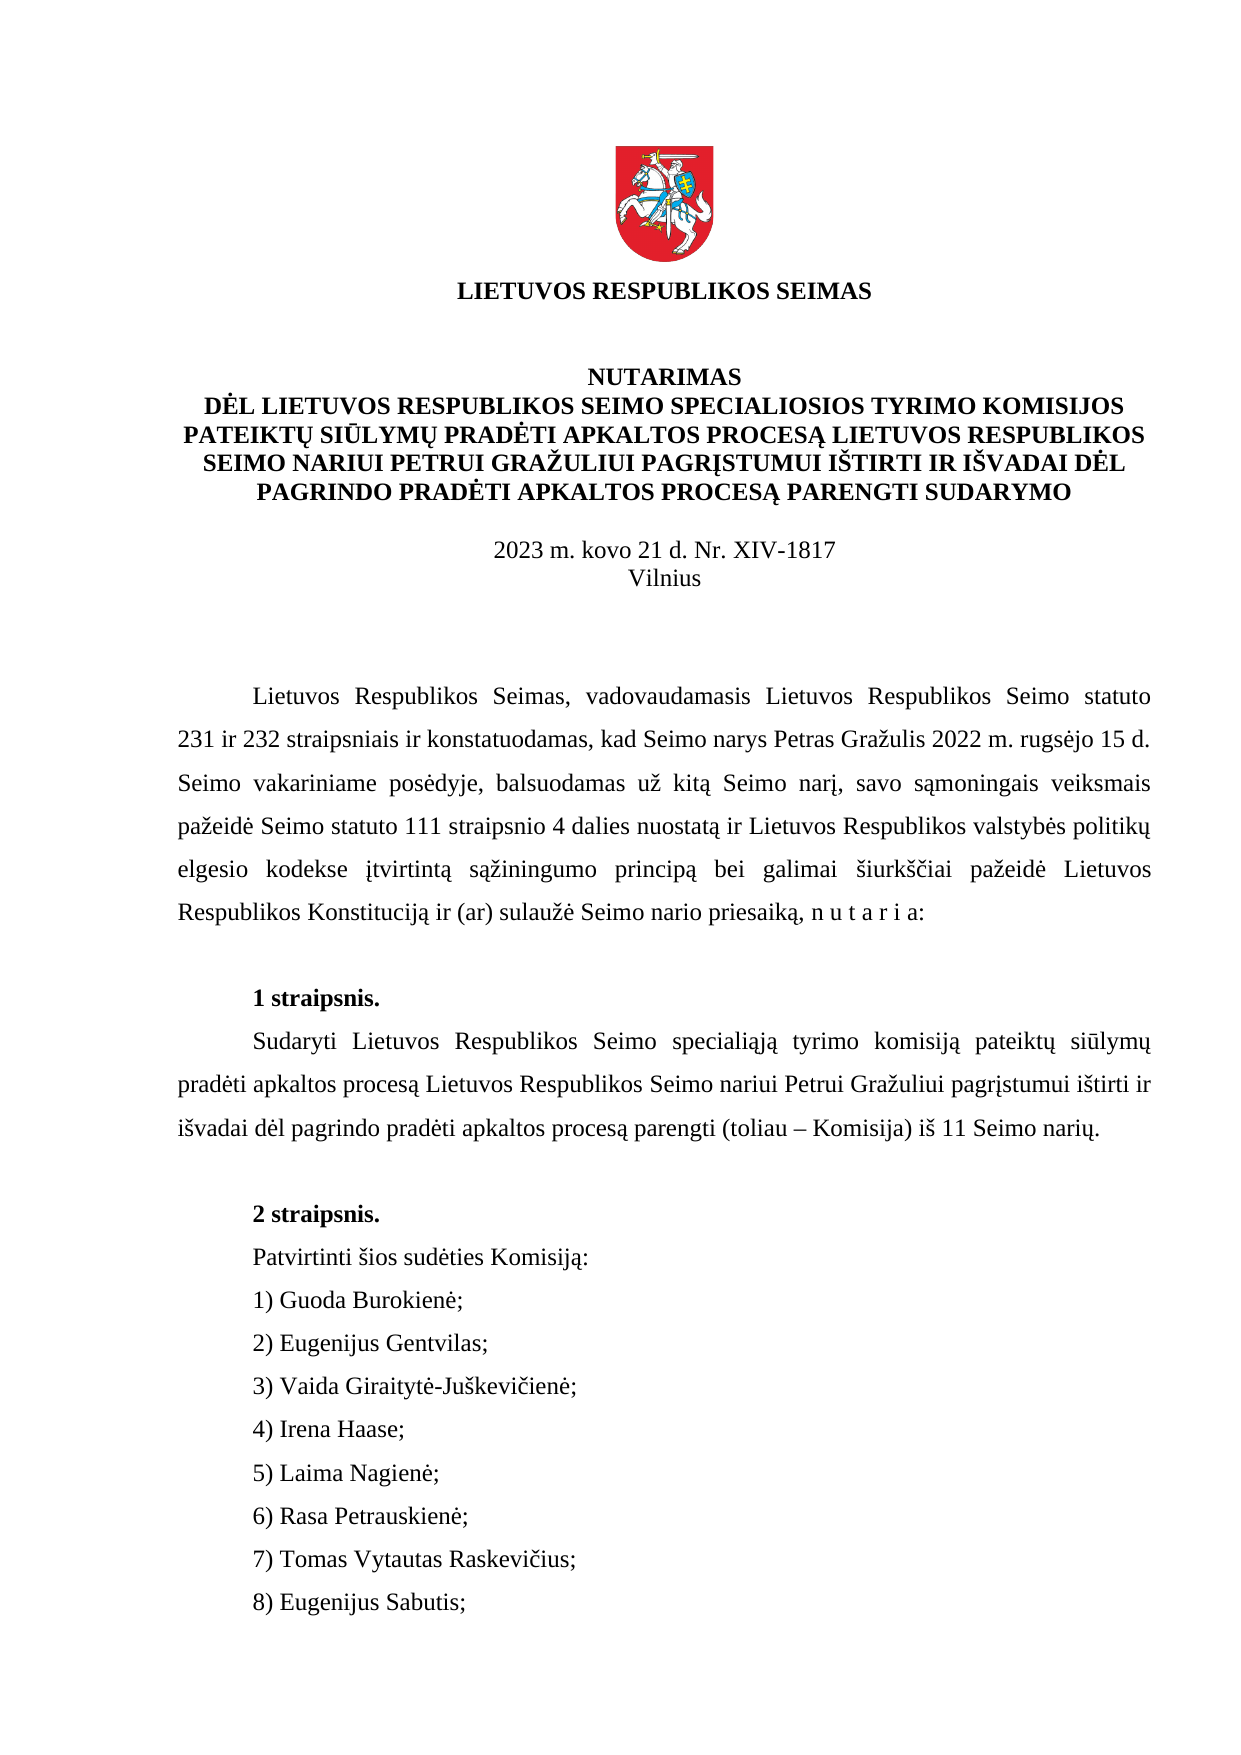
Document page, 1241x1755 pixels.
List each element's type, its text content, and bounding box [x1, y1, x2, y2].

text Sudaryti Lietuvos Respublikos Seimo specialiąją tyrimo komisiją pateiktų siūlymų pradėti apkaltos procesą Lietuvos Respublikos Seimo nariui Petrui Gražuliui pagrįstumui ištirti ir išvadai dėl pagrindo pradėti apkaltos procesą parengti (toliau – Komisija) iš 11 Seimo narių. [177, 1026, 1152, 1141]
text 2) Eugenijus Gentvilas; [177, 1328, 1152, 1357]
text 5) Laima Nagienė; [177, 1458, 1152, 1486]
text Vilnius [177, 563, 1152, 592]
text 1 straipsnis. [177, 983, 1152, 1012]
text Lietuvos Respublikos Seimas, vadovaudamasis Lietuvos Respublikos Seimo statuto 231 ir 232 straipsniais ir konstatuodamas, kad Seimo narys Petras Gražulis 2022 m. rugsėjo 15 d. Seimo vakariniame posėdyje, balsuodamas už kitą Seimo narį, savo sąmoningais veiksmais pažeidė Seimo statuto 111 straipsnio 4 dalies nuostatą ir Lietuvos Respublikos valstybės politikų elgesio kodekse įtvirtintą sąžiningumo principą bei galimai šiurkščiai pažeidė Lietuvos Respublikos Konstituciją ir (ar) sulaužė Seimo nario priesaiką, nutaria: [177, 681, 1152, 926]
text 3) Vaida Giraitytė-Juškevičienė; [177, 1371, 1152, 1400]
text 2023 m. kovo 21 d. Nr. XIV-1817 [177, 535, 1152, 563]
text 1) Guoda Burokienė; [177, 1285, 1152, 1314]
text 7) Tomas Vytautas Raskevičius; [177, 1544, 1152, 1573]
text DĖL LIETUVOS RESPUBLIKOS SEIMO SPECIALIOSIOS TYRIMO KOMISIJOS PATEIKTŲ SIŪLYMŲ PRADĖTI APKALTOS PROCESĄ LIETUVOS RESPUBLIKOS SEIMO NARIUI PETRUI GRAŽULIUI PAGRĮSTUMUI IŠTIRTI IR IŠVADAI DĖL PAGRINDO PRADĖTI APKALTOS PROCESĄ PARENGTI SUDARYMO [177, 391, 1152, 506]
text 2 straipsnis. [177, 1199, 1152, 1228]
text NUTARIMAS [177, 362, 1152, 391]
text 4) Irena Haase; [177, 1414, 1152, 1443]
text Patvirtinti šios sudėties Komisiją: [177, 1242, 1152, 1271]
text 6) Rasa Petrauskienė; [177, 1501, 1152, 1529]
text LIETUVOS RESPUBLIKOS SEIMAS [177, 276, 1152, 305]
text 8) Eugenijus Sabutis; [177, 1587, 1152, 1616]
